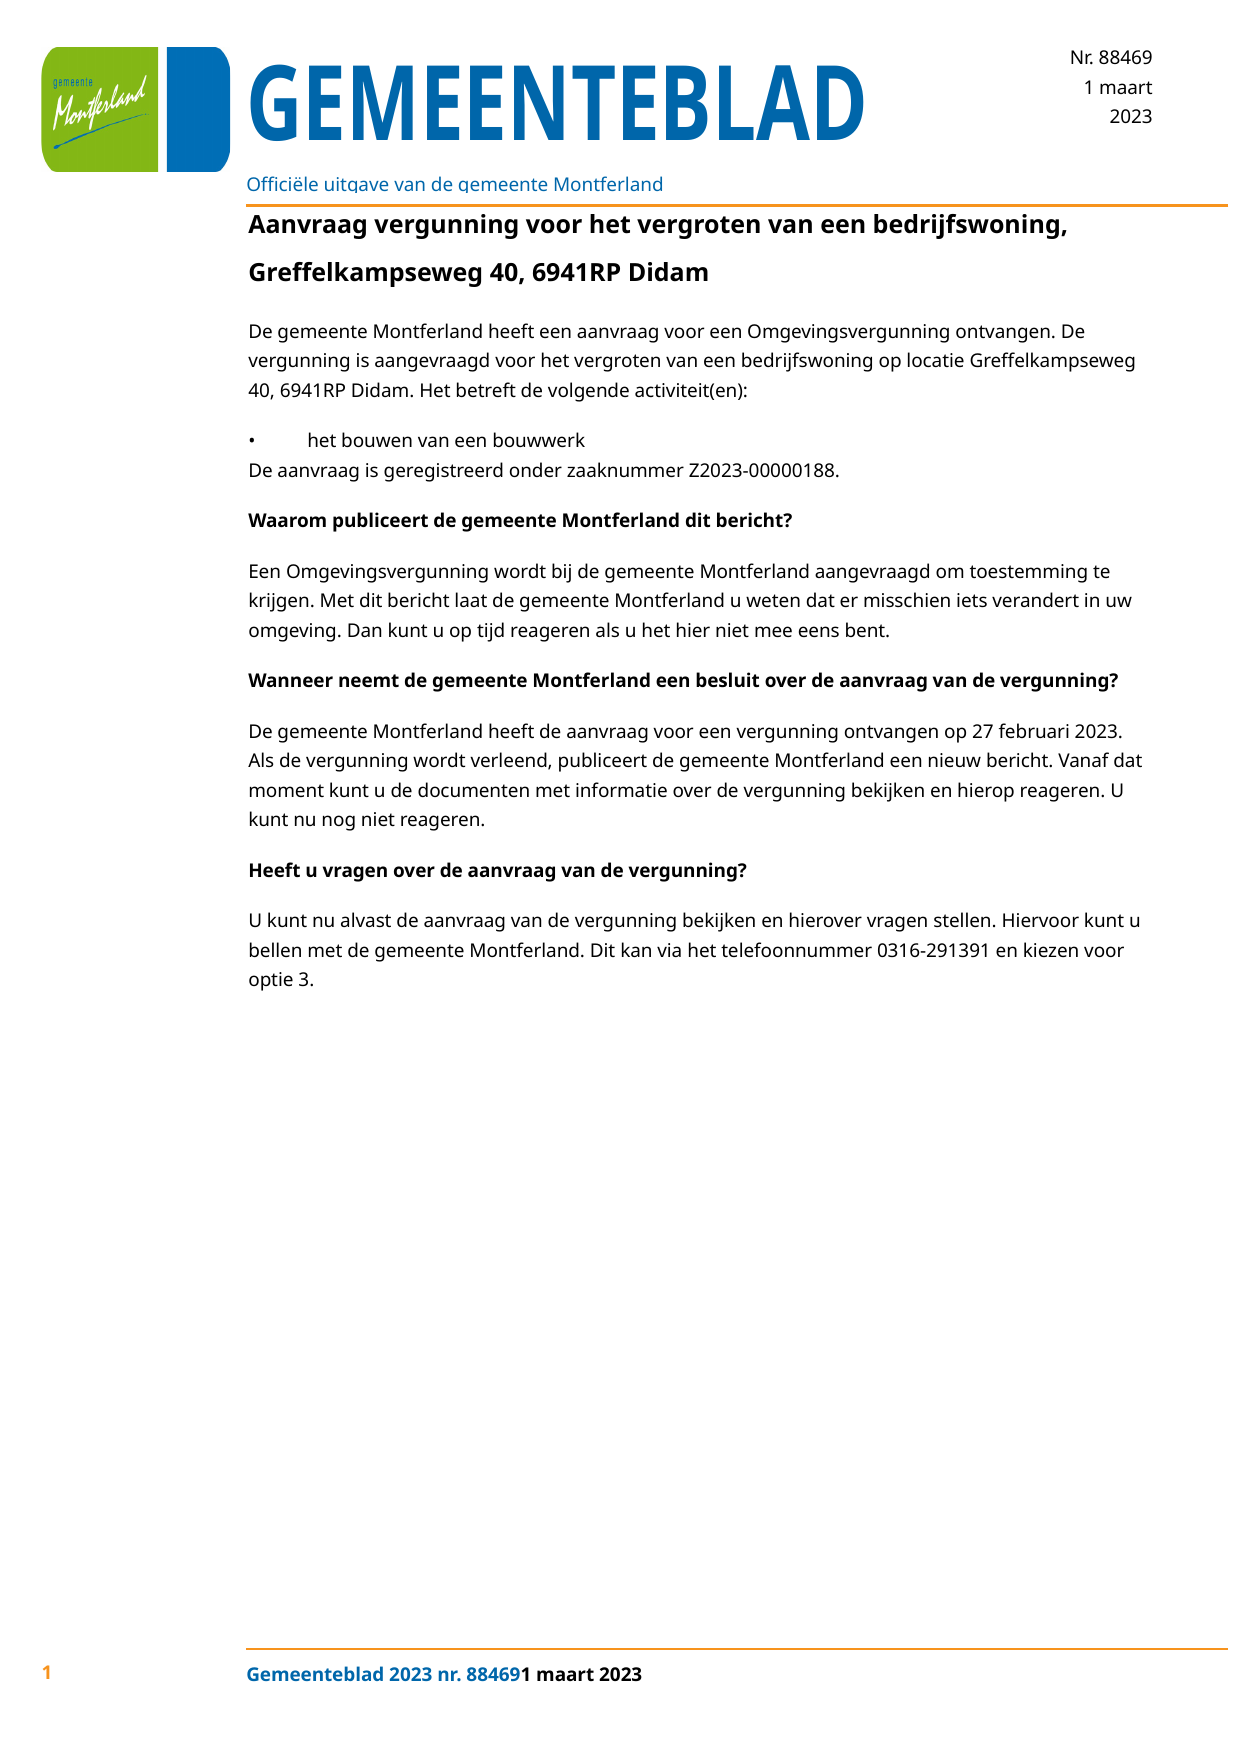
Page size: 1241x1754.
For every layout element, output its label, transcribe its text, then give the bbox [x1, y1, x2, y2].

text De gemeente Montferland heeft een aanvraag voor een Omgevingsvergunning ontvangen. De vergunning is aangevraagd voor het vergroten van een bedrijfswoning op locatie Greffelkampseweg 40, 6941RP Didam. Het betreft de volgende activiteit(en): [248, 318, 1152, 403]
text Wanneer neemt de gemeente Montferland een besluit over de aanvraag van de vergunning? [248, 667, 1152, 693]
text Waarom publiceert de gemeente Montferland dit bericht? [248, 507, 1152, 533]
list het bouwen van een bouwwerk [248, 427, 1152, 453]
text Heeft u vragen over de aanvraag van de vergunning? [248, 857, 1152, 883]
text Aanvraag vergunning voor het vergroten van een bedrijfswoning, Greffelkampseweg 40, 6941RP Didam [248, 207, 1152, 288]
text De gemeente Montferland heeft de aanvraag voor een vergunning ontvangen op 27 februari 2023. Als de vergunning wordt verleend, publiceert de gemeente Montferland een nieuw bericht. Vanaf dat moment kunt u de documenten met informatie over de vergunning bekijken en hierop reageren. U kunt nu nog niet reageren. [248, 718, 1152, 832]
text Een Omgevingsvergunning wordt bij de gemeente Montferland aangevraagd om toestemming te krijgen. Met dit bericht laat de gemeente Montferland u weten dat er misschien iets verandert in uw omgeving. Dan kunt u op tijd reageren als u het hier niet mee eens bent. [248, 558, 1152, 643]
text U kunt nu alvast de aanvraag van de vergunning bekijken en hierover vragen stellen. Hiervoor kunt u bellen met de gemeente Montferland. Dit kan via het telefoonnummer 0316-291391 en kiezen voor optie 3. [248, 907, 1152, 992]
picture [41, 47, 231, 172]
text De aanvraag is geregistreerd onder zaaknummer Z2023-00000188. [248, 457, 1152, 483]
